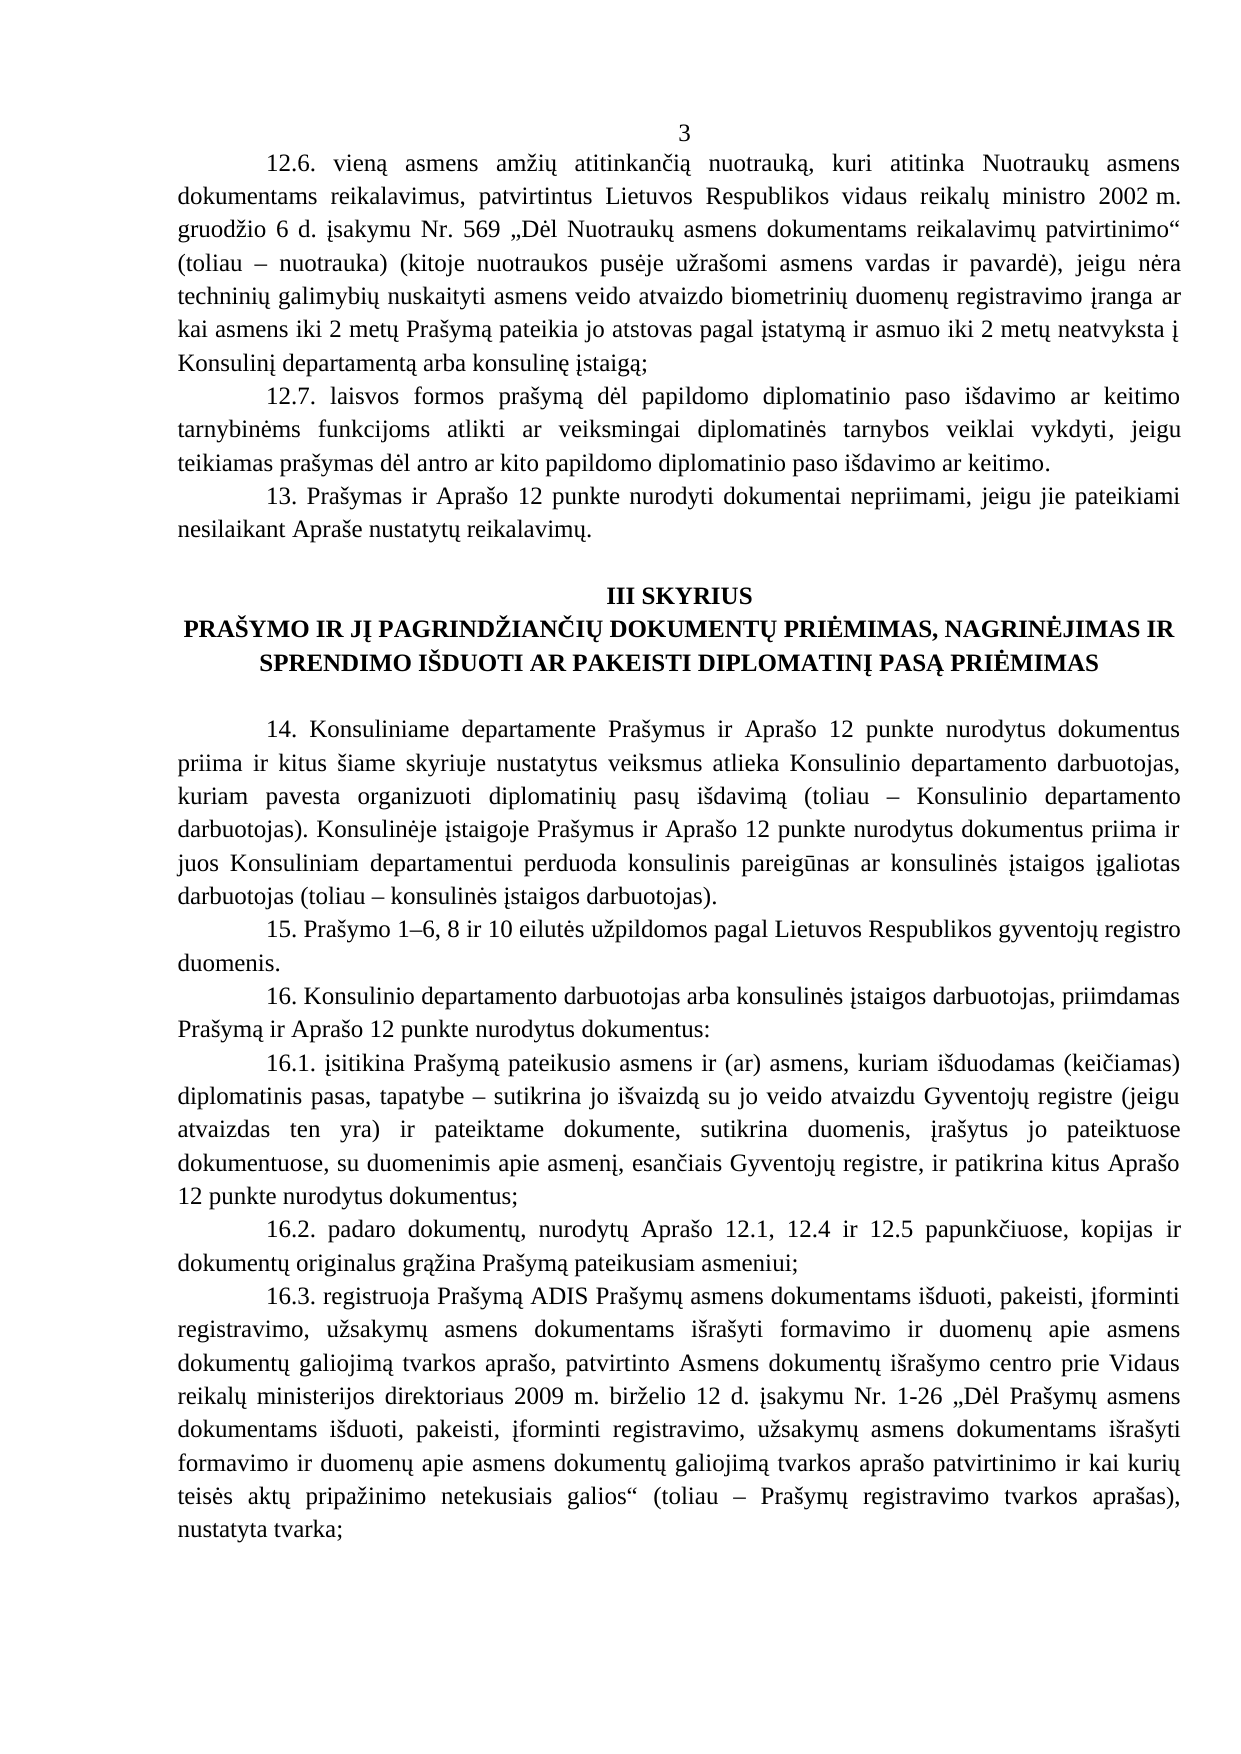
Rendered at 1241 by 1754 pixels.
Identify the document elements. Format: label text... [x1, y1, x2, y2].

text III Skyrius [177, 581, 1181, 610]
text 13. Prašymas ir Aprašo 12 punkte nurodyti dokumentai nepriimami, jeigu jie pateikiami nesilaikant Apraše nustatytų reikalavimų. [177, 481, 1181, 543]
text 12.6. vieną asmens amžių atitinkančią nuotrauką, kuri atitinka Nuotraukų asmens dokumentams reikalavimus, patvirtintus Lietuvos Respublikos vidaus reikalų ministro 2002 m. gruodžio 6 d. įsakymu Nr. 569 „Dėl Nuotraukų asmens dokumentams reikalavimų patvirtinimo“ (toliau – nuotrauka) (kitoje nuotraukos pusėje užrašomi asmens vardas ir pavardė), jeigu nėra techninių galimybių nuskaityti asmens veido atvaizdo biometrinių duomenų registravimo įranga ar kai asmens iki 2 metų Prašymą pateikia jo atstovas pagal įstatymą ir asmuo iki 2 metų neatvyksta į Konsulinį departamentą arba konsulinę įstaigą; [177, 148, 1181, 376]
text 16.3. registruoja Prašymą ADIS Prašymų asmens dokumentams išduoti, pakeisti, įforminti registravimo, užsakymų asmens dokumentams išrašyti formavimo ir duomenų apie asmens dokumentų galiojimą tvarkos aprašo, patvirtinto Asmens dokumentų išrašymo centro prie Vidaus reikalų ministerijos direktoriaus 2009 m. birželio 12 d. įsakymu Nr. 1-26 „Dėl Prašymų asmens dokumentams išduoti, pakeisti, įforminti registravimo, užsakymų asmens dokumentams išrašyti formavimo ir duomenų apie asmens dokumentų galiojimą tvarkos aprašo patvirtinimo ir kai kurių teisės aktų pripažinimo netekusiais galios“ (toliau – Prašymų registravimo tvarkos aprašas), nustatyta tvarka; [177, 1281, 1181, 1543]
text 15. Prašymo 1–6, 8 ir 10 eilutės užpildomos pagal Lietuvos Respublikos gyventojų registro duomenis. [177, 914, 1181, 976]
text 12.7. laisvos formos prašymą dėl papildomo diplomatinio paso išdavimo ar keitimo tarnybinėms funkcijoms atlikti ar veiksmingai diplomatinės tarnybos veiklai vykdyti, jeigu teikiamas prašymas dėl antro ar kito papildomo diplomatinio paso išdavimo ar keitimo. [177, 381, 1181, 476]
text 16. Konsulinio departamento darbuotojas arba konsulinės įstaigos darbuotojas, priimdamas Prašymą ir Aprašo 12 punkte nurodytus dokumentus: [177, 981, 1181, 1043]
text 16.1. įsitikina Prašymą pateikusio asmens ir (ar) asmens, kuriam išduodamas (keičiamas) diplomatinis pasas, tapatybe – sutikrina jo išvaizdą su jo veido atvaizdu Gyventojų registre (jeigu atvaizdas ten yra) ir pateiktame dokumente, sutikrina duomenis, įrašytus jo pateiktuose dokumentuose, su duomenimis apie asmenį, esančiais Gyventojų registre, ir patikrina kitus Aprašo 12 punkte nurodytus dokumentus; [177, 1048, 1181, 1210]
text PRAŠYMO IR JĮ PAGRINDŽIANČIŲ DOKUMENTŲ PRIĖMIMAS, NAGRINĖJIMAS IR SPRENDIMO IŠDUOTI AR PAKEISTI DIPLOMATINĮ PASĄ PRIĖMIMAS [177, 614, 1181, 676]
text 16.2. padaro dokumentų, nurodytų Aprašo 12.1, 12.4 ir 12.5 papunkčiuose, kopijas ir dokumentų originalus grąžina Prašymą pateikusiam asmeniui; [177, 1214, 1181, 1276]
text 14. Konsuliniame departamente Prašymus ir Aprašo 12 punkte nurodytus dokumentus priima ir kitus šiame skyriuje nustatytus veiksmus atlieka Konsulinio departamento darbuotojas, kuriam pavesta organizuoti diplomatinių pasų išdavimą (toliau – Konsulinio departamento darbuotojas). Konsulinėje įstaigoje Prašymus ir Aprašo 12 punkte nurodytus dokumentus priima ir juos Konsuliniam departamentui perduoda konsulinis pareigūnas ar konsulinės įstaigos įgaliotas darbuotojas (toliau – konsulinės įstaigos darbuotojas). [177, 714, 1181, 910]
